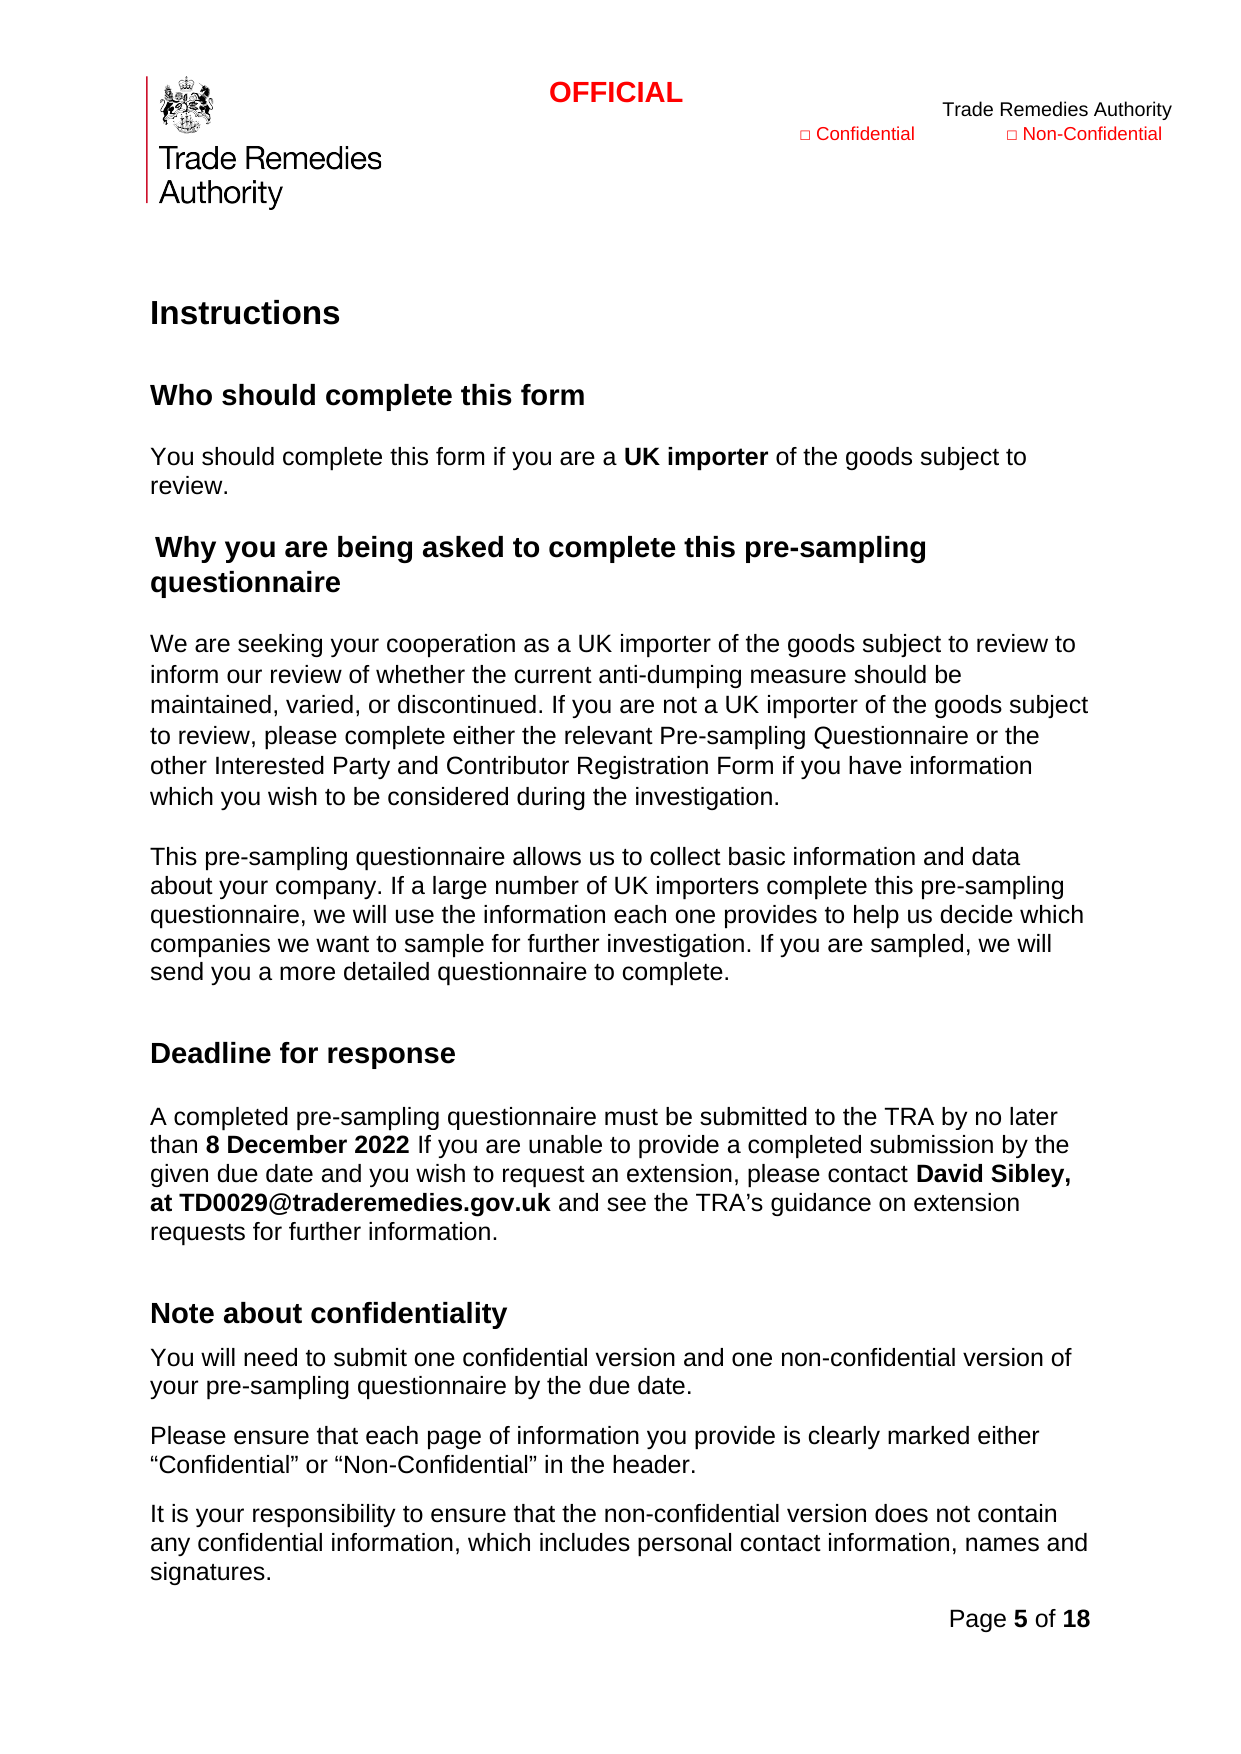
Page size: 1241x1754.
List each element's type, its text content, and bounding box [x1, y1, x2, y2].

subtitle Who should complete this form [150, 378, 1090, 412]
subtitle Instructions [150, 293, 1090, 331]
text We are seeking your cooperation as a UK importer of the goods subject to review to inform our review of whether the current anti-dumping measure should be maintained, varied, or discontinued. If you are not a UK importer of the goods subject to review, please complete either the relevant Pre-sampling Questionnaire or the other Interested Party and Contributor Registration Form if you have information which you wish to be considered during the investigation. [150, 629, 1090, 810]
text It is your responsibility to ensure that the non-confidential version does not contain any confidential information, which includes personal contact information, names and signatures. [150, 1499, 1090, 1585]
text Please ensure that each page of information you provide is clearly marked either “Confidential” or “Non-Confidential” in the header. [150, 1421, 1090, 1478]
text A completed pre-sampling questionnaire must be submitted to the TRA by no later than 8 December 2022 If you are unable to provide a completed submission by the given due date and you wish to request an extension, please contact David Sibley, at TD0029@traderemedies.gov.uk and see the TRA’s guidance on extension requests for further information. [150, 1102, 1090, 1245]
text You will need to submit one confidential version and one non-confidential version of your pre-sampling questionnaire by the due date. [150, 1342, 1090, 1400]
subtitle Why you are being asked to complete this pre-sampling questionnaire [150, 529, 1090, 599]
text This pre-sampling questionnaire allows us to collect basic information and data about your company. If a large number of UK importers complete this pre-sampling questionnaire, we will use the information each one provides to help us decide which companies we want to sample for further investigation. If you are sampled, we will send you a more detailed questionnaire to complete. [150, 842, 1090, 986]
subtitle Deadline for response [150, 1036, 1090, 1069]
subtitle Note about confidentiality [150, 1297, 1090, 1330]
text You should complete this form if you are a UK importer of the goods subject to review. [150, 442, 1090, 500]
